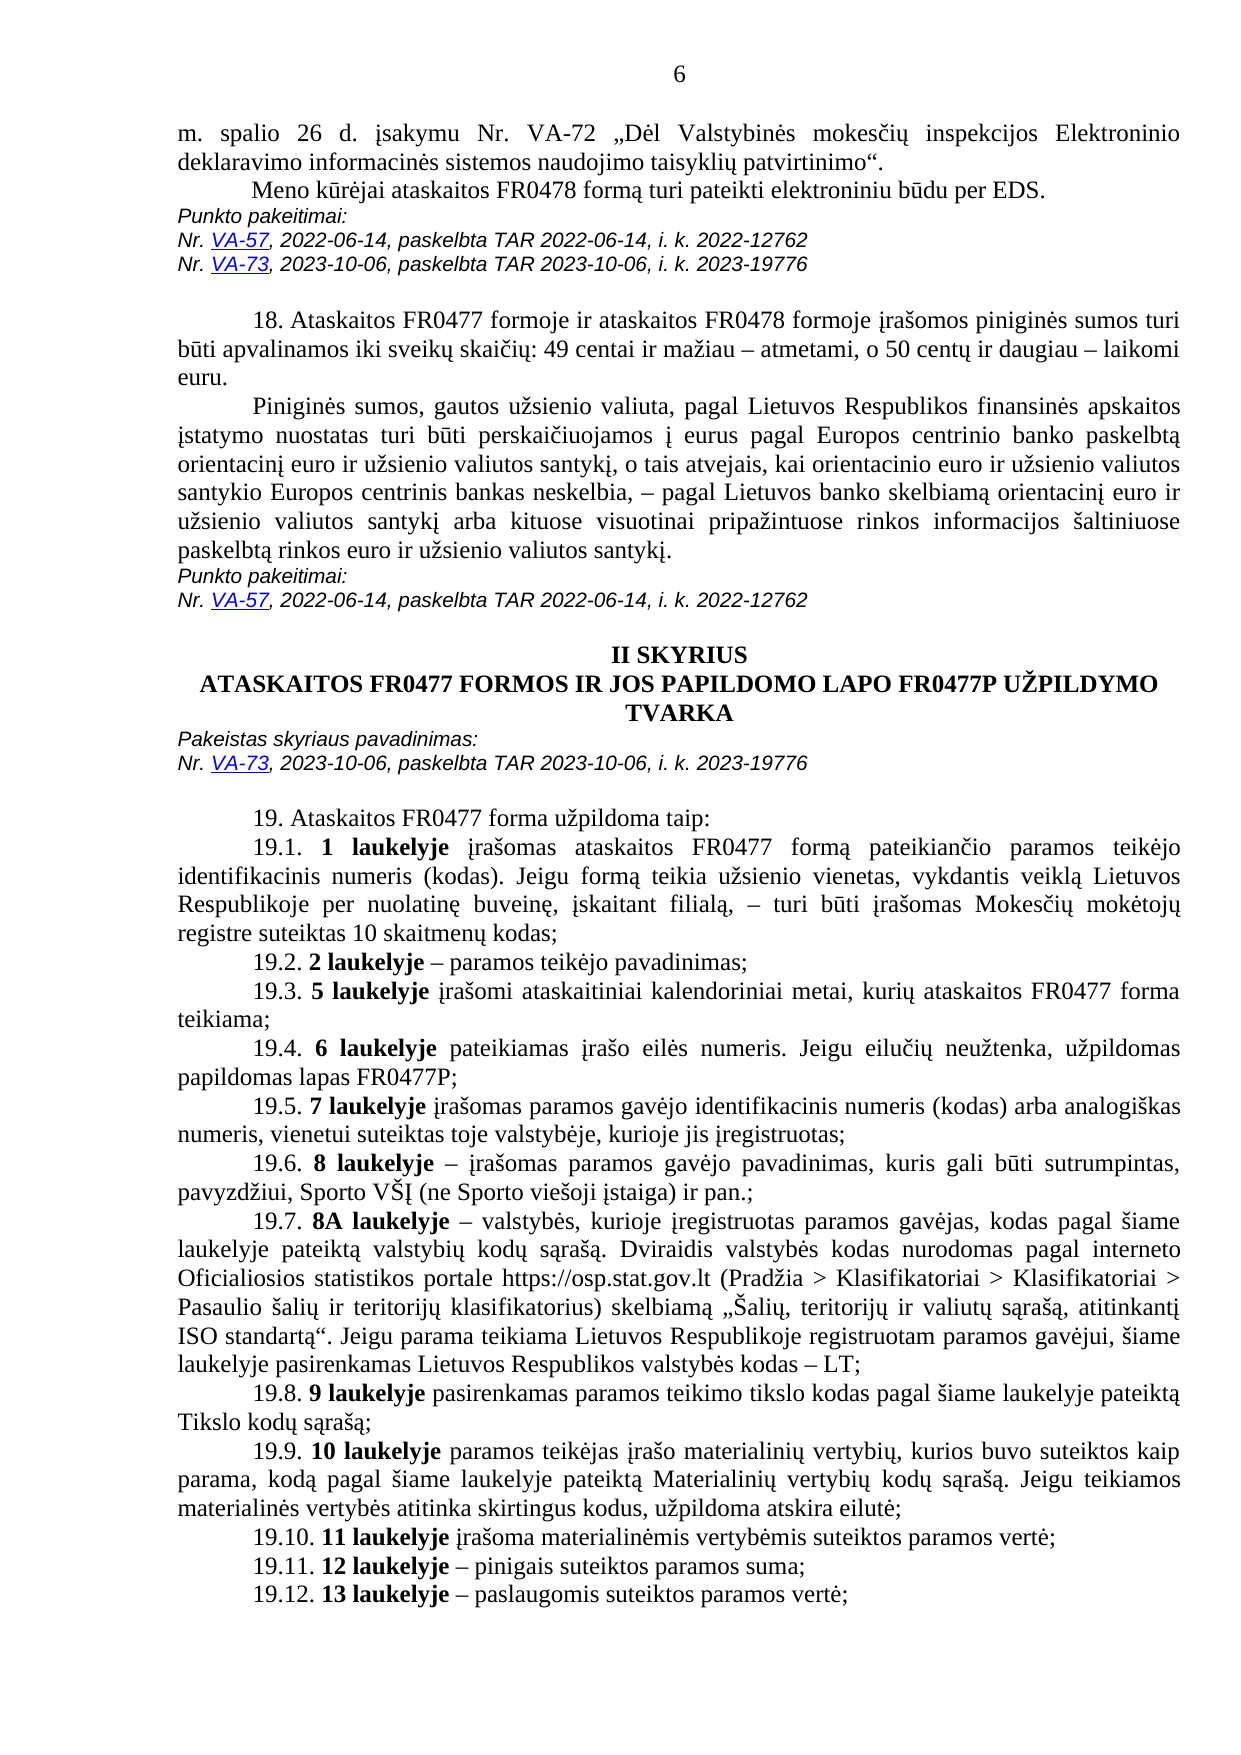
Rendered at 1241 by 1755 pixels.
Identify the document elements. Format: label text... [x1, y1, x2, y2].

text 19.9. 10 laukelyje paramos teikėjas įrašo materialinių vertybių, kurios buvo suteiktos kaip parama, kodą pagal šiame laukelyje pateiktą Materialinių vertybių kodų sąrašą. Jeigu teikiamos materialinės vertybės atitinka skirtingus kodus, užpildoma atskira eilutė; [177, 1436, 1181, 1522]
text 19.7. 8A laukelyje – valstybės, kurioje įregistruotas paramos gavėjas, kodas pagal šiame laukelyje pateiktą valstybių kodų sąrašą. Dviraidis valstybės kodas nurodomas pagal interneto Oficialiosios statistikos portale https://osp.stat.gov.lt (Pradžia > Klasifikatoriai > Klasifikatoriai > Pasaulio šalių ir teritorijų klasifikatorius) skelbiamą „Šalių, teritorijų ir valiutų sąrašą, atitinkantį ISO standartą“. Jeigu parama teikiama Lietuvos Respublikoje registruotam paramos gavėjui, šiame laukelyje pasirenkamas Lietuvos Respublikos valstybės kodas – LT; [177, 1206, 1181, 1378]
text 19.12. 13 laukelyje – paslaugomis suteiktos paramos vertė; [177, 1579, 1181, 1608]
text 18. Ataskaitos FR0477 formoje ir ataskaitos FR0478 formoje įrašomos piniginės sumos turi būti apvalinamos iki sveikų skaičių: 49 centai ir mažiau – atmetami, o 50 centų ir daugiau – laikomi euru. [177, 305, 1181, 391]
text II SKYRIUS [177, 640, 1181, 669]
text 19.4. 6 laukelyje pateikiamas įrašo eilės numeris. Jeigu eilučių neužtenka, užpildomas papildomas lapas FR0477P; [177, 1033, 1181, 1091]
text Nr. VA-57, 2022-06-14, paskelbta TAR 2022-06-14, i. k. 2022-12762 [177, 228, 1181, 252]
text m. spalio 26 d. įsakymu Nr. VA-72 „Dėl Valstybinės mokesčių inspekcijos Elektroninio deklaravimo informacinės sistemos naudojimo taisyklių patvirtinimo“. [177, 118, 1181, 176]
text Nr. VA-57, 2022-06-14, paskelbta TAR 2022-06-14, i. k. 2022-12762 [177, 588, 1181, 612]
text Meno kūrėjai ataskaitos FR0478 formą turi pateikti elektroniniu būdu per EDS. [177, 176, 1181, 204]
text 19.3. 5 laukelyje įrašomi ataskaitiniai kalendoriniai metai, kurių ataskaitos FR0477 forma teikiama; [177, 976, 1181, 1033]
text 19.11. 12 laukelyje – pinigais suteiktos paramos suma; [177, 1551, 1181, 1579]
text Piniginės sumos, gautos užsienio valiuta, pagal Lietuvos Respublikos finansinės apskaitos įstatymo nuostatas turi būti perskaičiuojamos į eurus pagal Europos centrinio banko paskelbtą orientacinį euro ir užsienio valiutos santykį, o tais atvejais, kai orientacinio euro ir užsienio valiutos santykio Europos centrinis bankas neskelbia, – pagal Lietuvos banko skelbiamą orientacinį euro ir užsienio valiutos santykį arba kituose visuotinai pripažintuose rinkos informacijos šaltiniuose paskelbtą rinkos euro ir užsienio valiutos santykį. [177, 391, 1181, 564]
text Nr. VA-73, 2023-10-06, paskelbta TAR 2023-10-06, i. k. 2023-19776 [177, 751, 1181, 774]
text 19.10. 11 laukelyje įrašoma materialinėmis vertybėmis suteiktos paramos vertė; [177, 1522, 1181, 1551]
text Punkto pakeitimai: [177, 564, 1181, 588]
text 19.2. 2 laukelyje – paramos teikėjo pavadinimas; [177, 947, 1181, 976]
text ATASKAITOS FR0477 FORMOS IR JOS PAPILDOMO LAPO FR0477P UŽPILDYMO TVARKA [177, 669, 1181, 727]
text 19.1. 1 laukelyje įrašomas ataskaitos FR0477 formą pateikiančio paramos teikėjo identifikacinis numeris (kodas). Jeigu formą teikia užsienio vienetas, vykdantis veiklą Lietuvos Respublikoje per nuolatinę buveinę, įskaitant filialą, – turi būti įrašomas Mokesčių mokėtojų registre suteiktas 10 skaitmenų kodas; [177, 832, 1181, 947]
text Punkto pakeitimai: [177, 204, 1181, 228]
text 19.8. 9 laukelyje pasirenkamas paramos teikimo tikslo kodas pagal šiame laukelyje pateiktą Tikslo kodų sąrašą; [177, 1378, 1181, 1436]
text 19.5. 7 laukelyje įrašomas paramos gavėjo identifikacinis numeris (kodas) arba analogiškas numeris, vienetui suteiktas toje valstybėje, kurioje jis įregistruotas; [177, 1091, 1181, 1148]
text Nr. VA-73, 2023-10-06, paskelbta TAR 2023-10-06, i. k. 2023-19776 [177, 252, 1181, 276]
text 19. Ataskaitos FR0477 forma užpildoma taip: [177, 803, 1181, 832]
text 19.6. 8 laukelyje – įrašomas paramos gavėjo pavadinimas, kuris gali būti sutrumpintas, pavyzdžiui, Sporto VŠĮ (ne Sporto viešoji įstaiga) ir pan.; [177, 1148, 1181, 1206]
text Pakeistas skyriaus pavadinimas: [177, 727, 1181, 751]
